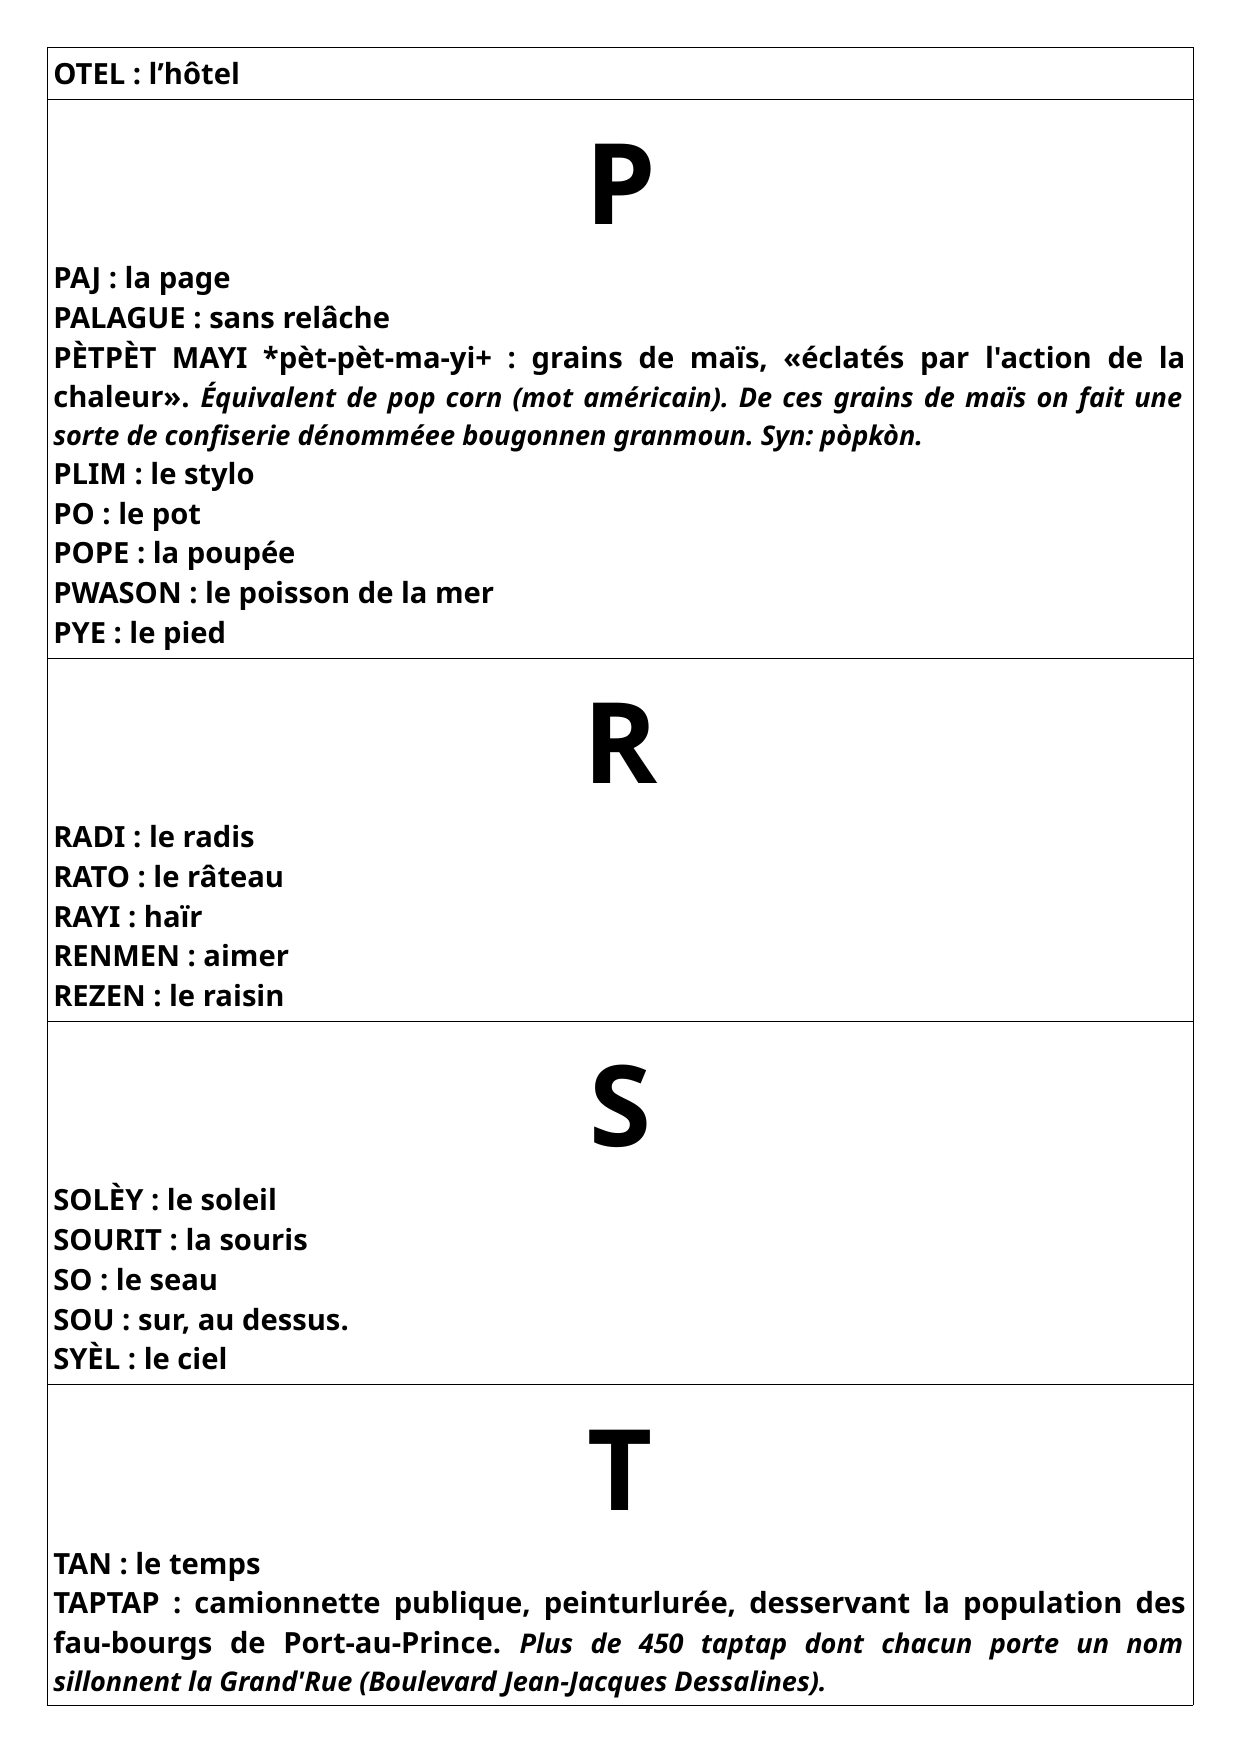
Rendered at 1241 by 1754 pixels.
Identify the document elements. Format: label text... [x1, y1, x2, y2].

table_cell P PAJ : la page PALAGUE : sans relâche PÈTPÈT MAYI *pèt-pèt-ma-yi+ : grains de maïs, «éclatés par l'action de la chaleur». Équivalent de pop corn (mot américain). De ces grains de maïs on fait une sorte de confiserie dénomméee bougonnen granmoun. Syn: pòpkòn. PLIM : le stylo PO : le pot POPE : la poupée PWASON : le poisson de la mer PYE : le pied [48, 100, 1193, 657]
table_cell T TAN : le temps TAPTAP : camionnette publique, peinturlurée, desservant la population des fau-bourgs de Port-au-Prince. Plus de 450 taptap dont chacun porte un nom sillonnent la Grand'Rue (Boulevard Jean-Jacques Dessalines). [48, 1385, 1193, 1704]
table_cell OTEL : l’hôtel [48, 48, 1193, 98]
table_cell S SOLÈY : le soleil SOURIT : la souris SO : le seau SOU : sur, au dessus. SYÈL : le ciel [48, 1022, 1193, 1384]
table_cell R RADI : le radis RATO : le râteau RAYI : haïr RENMEN : aimer REZEN : le raisin [48, 659, 1193, 1021]
